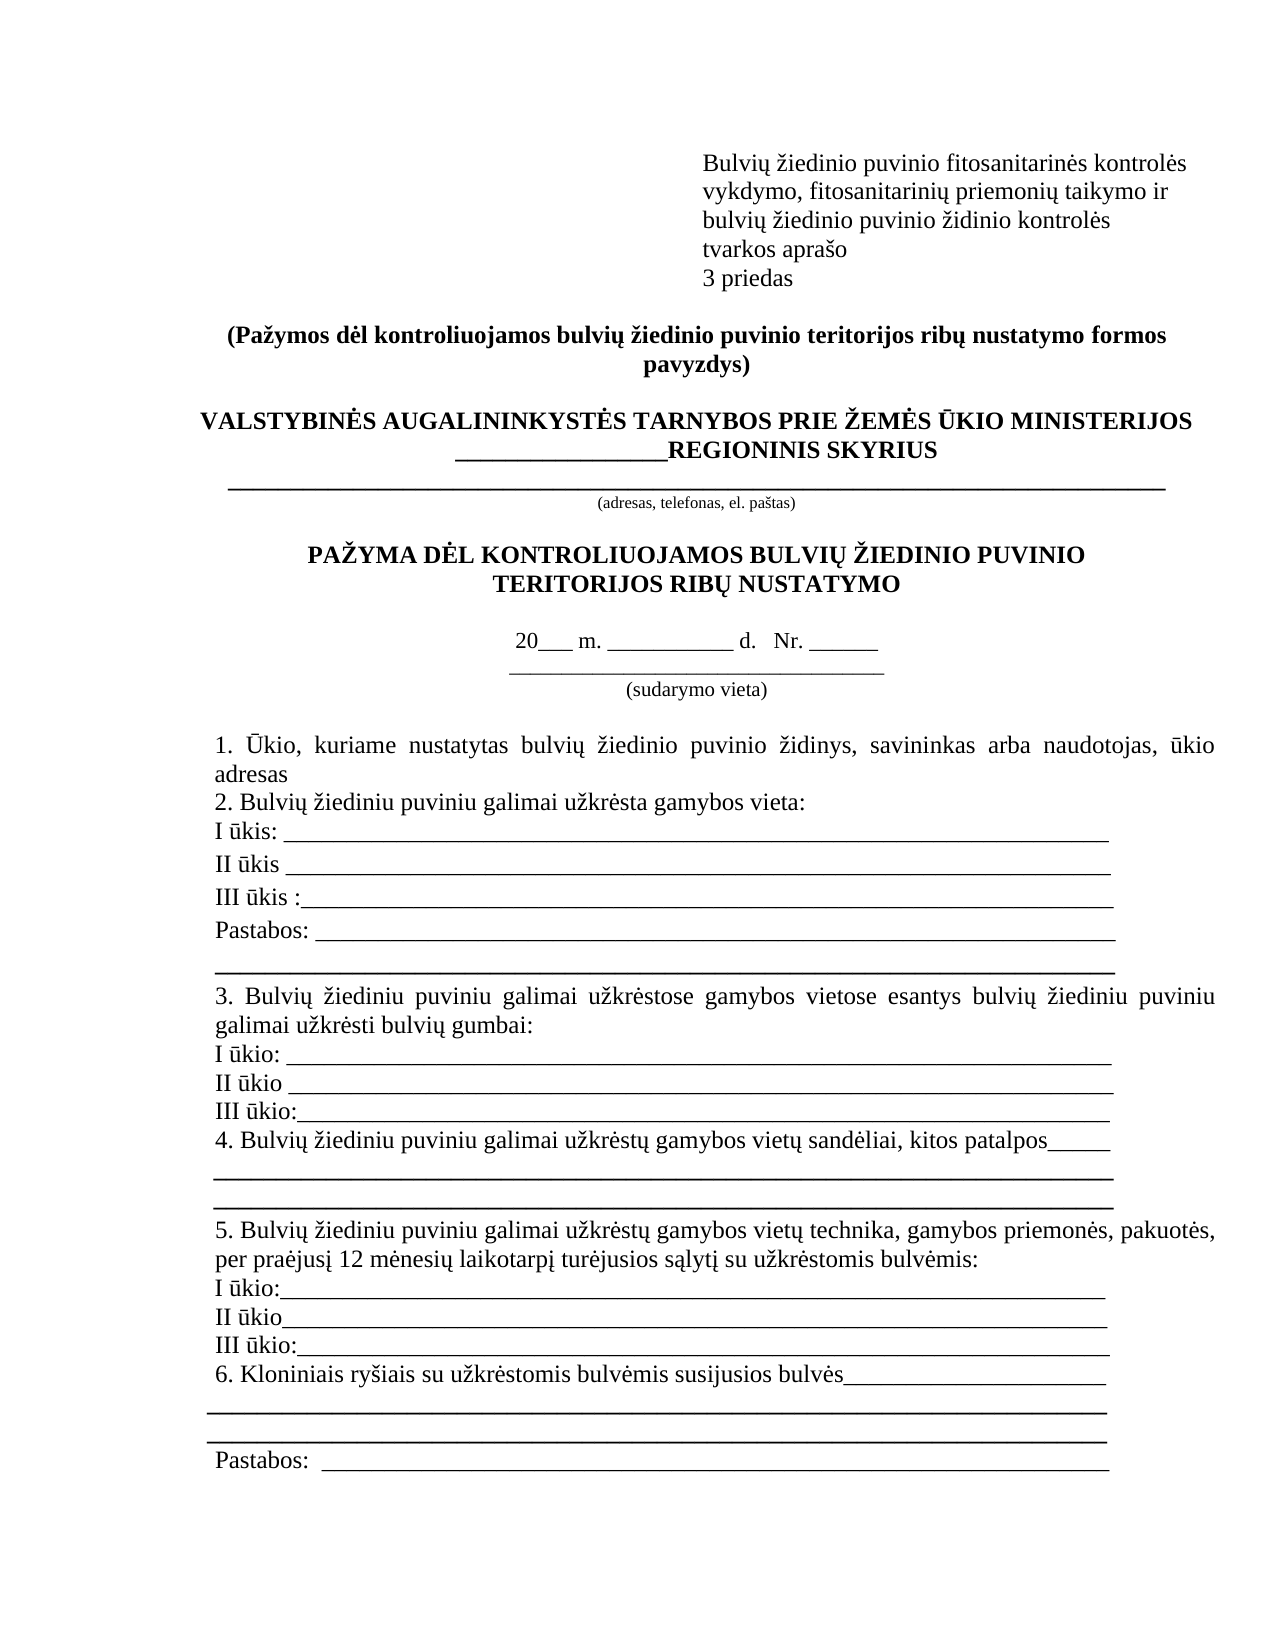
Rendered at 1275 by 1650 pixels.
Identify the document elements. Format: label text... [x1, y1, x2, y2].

text _________________REGIONINIS SKYRIUS [177, 435, 1216, 464]
text II ūkio__________________________________________________________________ [215, 1302, 1216, 1331]
text 3 priedas [649, 263, 1216, 291]
text II ūkio __________________________________________________________________ [215, 1068, 1216, 1096]
text ________________________________________________________________________ [177, 948, 1216, 977]
text 4. Bulvių žiediniu puviniu galimai užkrėstų gamybos vietų sandėliai, kitos patalpos_____ [215, 1125, 1216, 1154]
text 2. Bulvių žiediniu puviniu galimai užkrėsta gamybos vieta: [214, 787, 1216, 816]
text 3. Bulvių žiediniu puviniu galimai užkrėstose gamybos vietose esantys bulvių žiediniu puviniu galimai užkrėsti bulvių gumbai: [215, 981, 1216, 1039]
text bulvių žiedinio puvinio židinio kontrolės [649, 205, 1216, 234]
text 1. Ūkio, kuriame nustatytas bulvių žiedinio puvinio židinys, savininkas arba naudotojas, ūkio adresas [214, 730, 1216, 787]
text ___________________________________________________________________________ [177, 464, 1216, 493]
text ________________________________________________________________________ [177, 1183, 1216, 1211]
text Pastabos: _______________________________________________________________ [215, 1446, 1216, 1474]
text III ūkio:_________________________________________________________________ [215, 1096, 1216, 1125]
text (Pažymos dėl kontroliuojamos bulvių žiedinio puvinio teritorijos ribų nustatymo formos pavyzdys) [177, 320, 1216, 378]
text ________________________________________________________________________ [177, 1417, 1216, 1446]
text PAŽYMA DĖL KONTROLIUOJAMOS BULVIŲ ŽIEDINIO PUVINIO [177, 541, 1216, 569]
text I ūkis: __________________________________________________________________ [214, 816, 1216, 845]
text ________________________________________________________________________ [177, 1154, 1216, 1183]
text I ūkio:__________________________________________________________________ [214, 1273, 1216, 1302]
text VALSTYBINĖS AUGALININKYSTĖS TARNYBOS PRIE ŽEMĖS ŪKIO MINISTERIJOS [177, 406, 1216, 435]
text Bulvių žiedinio puvinio fitosanitarinės kontrolės vykdymo, fitosanitarinių priemonių taikymo ir [702, 148, 1216, 205]
text III ūkis :_________________________________________________________________ [215, 882, 1216, 911]
text 20___ m. ___________ d. Nr. ______ [177, 627, 1216, 653]
text 6. Kloniniais ryšiais su užkrėstomis bulvėmis susijusios bulvės_____________________ [215, 1359, 1216, 1388]
text Pastabos: ________________________________________________________________ [215, 915, 1216, 944]
text TERITORIJOS RIBŲ NUSTATYMO [177, 569, 1216, 598]
text II ūkis __________________________________________________________________ [215, 849, 1216, 878]
text (adresas, telefonas, el. paštas) [177, 493, 1216, 512]
subtitle ____________________________________ [177, 653, 1216, 677]
text 5. Bulvių žiediniu puviniu galimai užkrėstų gamybos vietų technika, gamybos priemonės, pakuotės, per praėjusį 12 mėnesių laikotarpį turėjusios sąlytį su užkrėstomis bulvėmis: [215, 1216, 1216, 1273]
text tvarkos aprašo [649, 234, 1216, 263]
text III ūkio:_________________________________________________________________ [215, 1331, 1216, 1359]
text I ūkio: __________________________________________________________________ [214, 1039, 1216, 1068]
text ________________________________________________________________________ [177, 1388, 1216, 1417]
subtitle (sudarymo vieta) [177, 677, 1216, 701]
